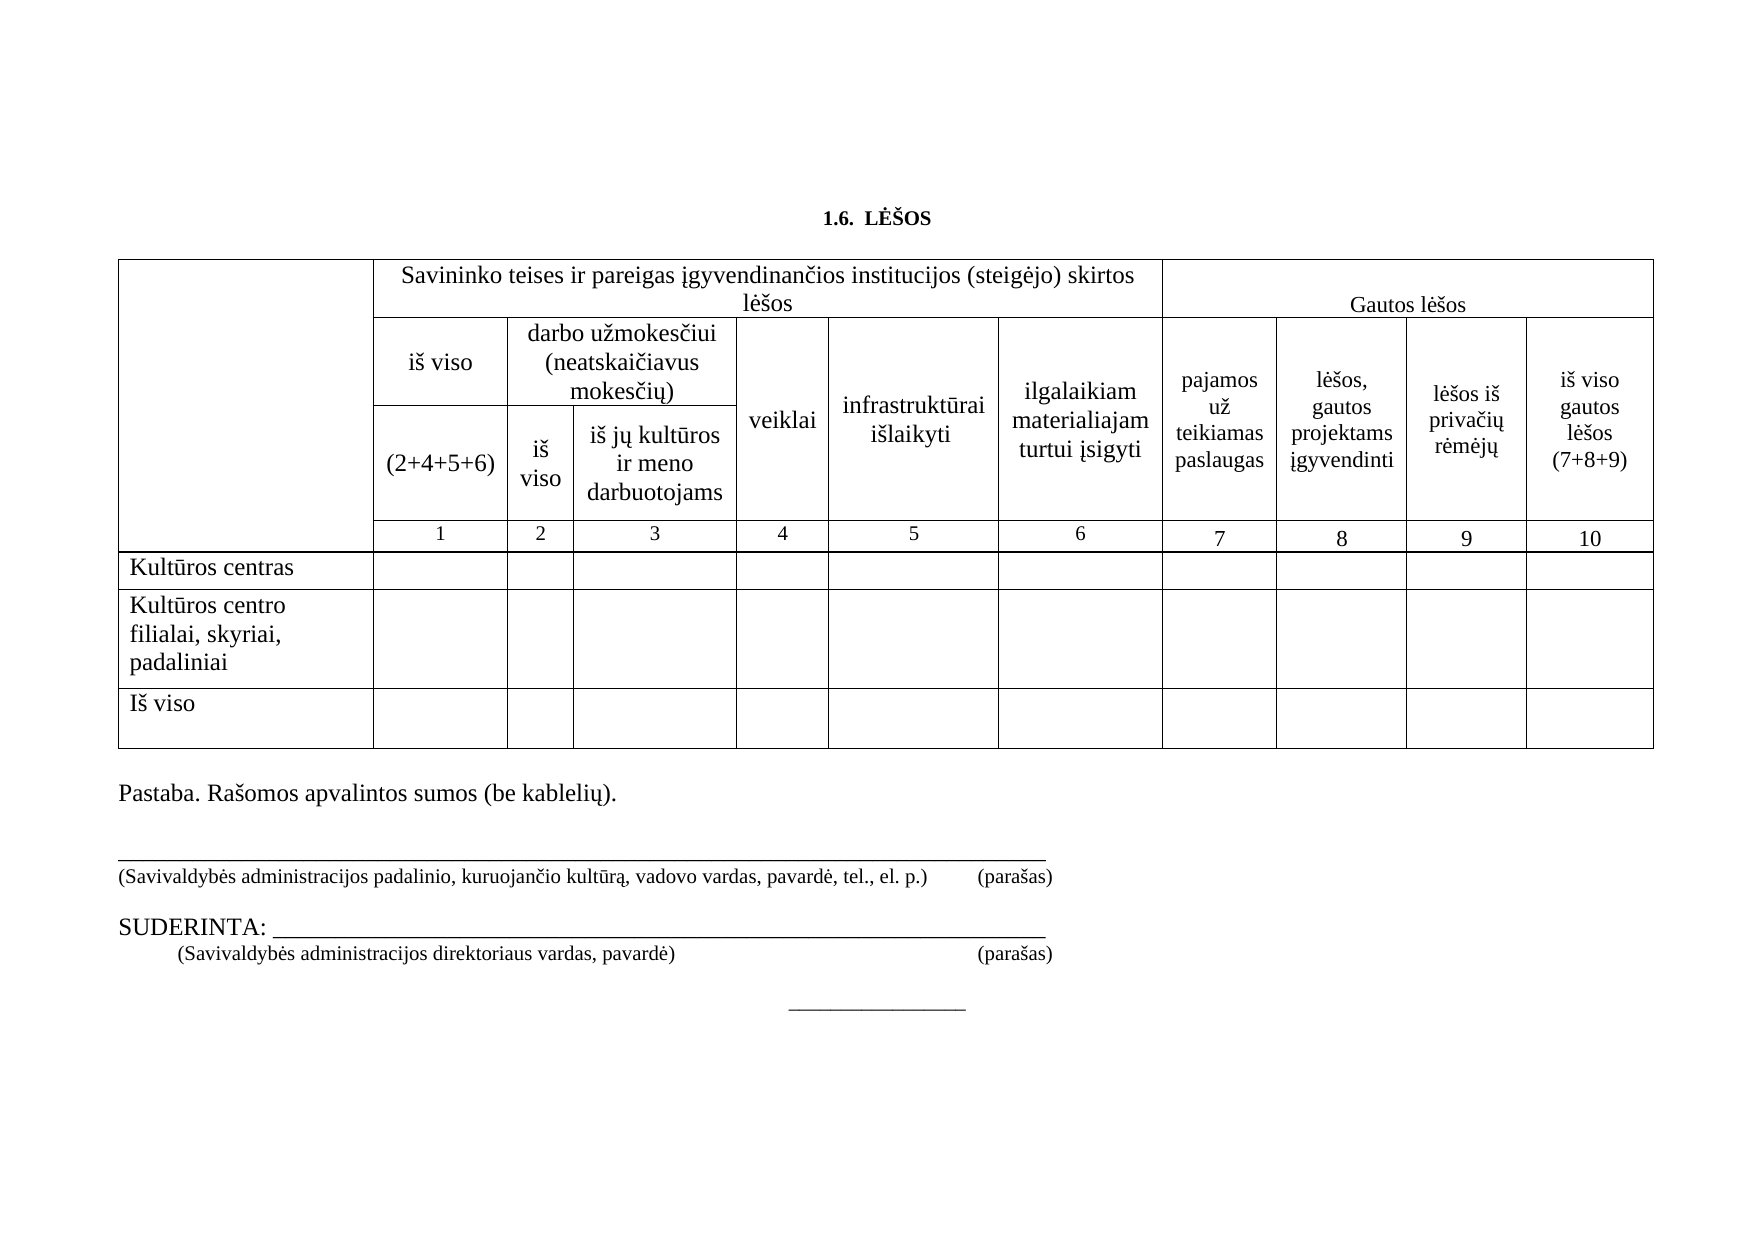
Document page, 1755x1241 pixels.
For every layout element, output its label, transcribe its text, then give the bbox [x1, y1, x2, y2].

table_cell [1277, 553, 1406, 589]
table_cell [1277, 689, 1406, 748]
table_cell ilgalaikiam materialiajam turtui įsigyti [999, 318, 1162, 520]
text _ [118, 836, 1636, 864]
table_cell [574, 590, 736, 687]
table_cell 1 [374, 521, 507, 551]
table_cell iš jų kultūros ir meno darbuotojams [574, 406, 736, 520]
table_cell [508, 689, 573, 748]
table_cell lėšos iš privačių rėmėjų [1407, 318, 1526, 520]
text Pastaba. Rašomos apvalintos sumos (be kablelių). [118, 778, 1636, 807]
table_cell [737, 590, 828, 687]
table_cell [829, 689, 998, 748]
table_cell Kultūros centras [119, 553, 373, 589]
text SUDERINTA: [118, 912, 1636, 941]
table_cell [1407, 689, 1526, 748]
text 1.6. LĖŠOS [118, 206, 1636, 230]
text _________________ [118, 989, 1636, 1013]
table_header Savininko teises ir pareigas įgyvendinančios institucijos (steigėjo) skirtos lėšos [374, 260, 1162, 317]
table_cell iš viso gautos lėšos (7+8+9) [1527, 318, 1653, 520]
table_cell [1163, 590, 1276, 687]
table_cell [374, 689, 507, 748]
table_cell [829, 553, 998, 589]
table_cell iš viso [374, 318, 507, 404]
table_cell [1277, 590, 1406, 687]
table_cell iš viso [508, 406, 573, 520]
table_cell infrastruktūrai išlaikyti [829, 318, 998, 520]
table_cell [1527, 689, 1653, 748]
table_cell 9 [1407, 521, 1526, 551]
table_cell [737, 689, 828, 748]
table_cell [1163, 689, 1276, 748]
table_cell [1163, 553, 1276, 589]
table_cell [374, 590, 507, 687]
table_cell [574, 553, 736, 589]
table_cell veiklai [737, 318, 828, 520]
table_cell 6 [999, 521, 1162, 551]
table_cell [1527, 590, 1653, 687]
table_cell darbo užmokesčiui (neatskaičiavus mokesčių) [508, 318, 736, 404]
table_cell [1407, 590, 1526, 687]
table_cell [999, 553, 1162, 589]
table_cell [999, 590, 1162, 687]
table_cell 5 [829, 521, 998, 551]
table_cell 4 [737, 521, 828, 551]
text (Savivaldybės administracijos direktoriaus vardas, pavardė) (parašas) [118, 941, 1636, 965]
table_header Gautos lėšos [1163, 260, 1653, 317]
table_cell (2+4+5+6) [374, 406, 507, 520]
table_cell lėšos, gautos projektams įgyvendinti [1277, 318, 1406, 520]
table_cell pajamos už teikiamas paslaugas [1163, 318, 1276, 520]
table_cell Iš viso [119, 689, 373, 748]
table_cell 3 [574, 521, 736, 551]
table_cell [374, 553, 507, 589]
table_cell [737, 553, 828, 589]
table_cell [1407, 553, 1526, 589]
table_cell [508, 590, 573, 687]
table_cell [508, 553, 573, 589]
table_cell [999, 689, 1162, 748]
table_cell 7 [1163, 521, 1276, 551]
table_cell [1527, 553, 1653, 589]
table_cell 2 [508, 521, 573, 551]
text (Savivaldybės administracijos padalinio, kuruojančio kultūrą, vadovo vardas, pavardė, tel., el. p.) (parašas) [118, 864, 1636, 888]
table_cell [574, 689, 736, 748]
table_cell 10 [1527, 521, 1653, 551]
table_header [119, 260, 373, 551]
table_cell 8 [1277, 521, 1406, 551]
table_cell [829, 590, 998, 687]
table_cell Kultūros centro filialai, skyriai, padaliniai [119, 590, 373, 687]
